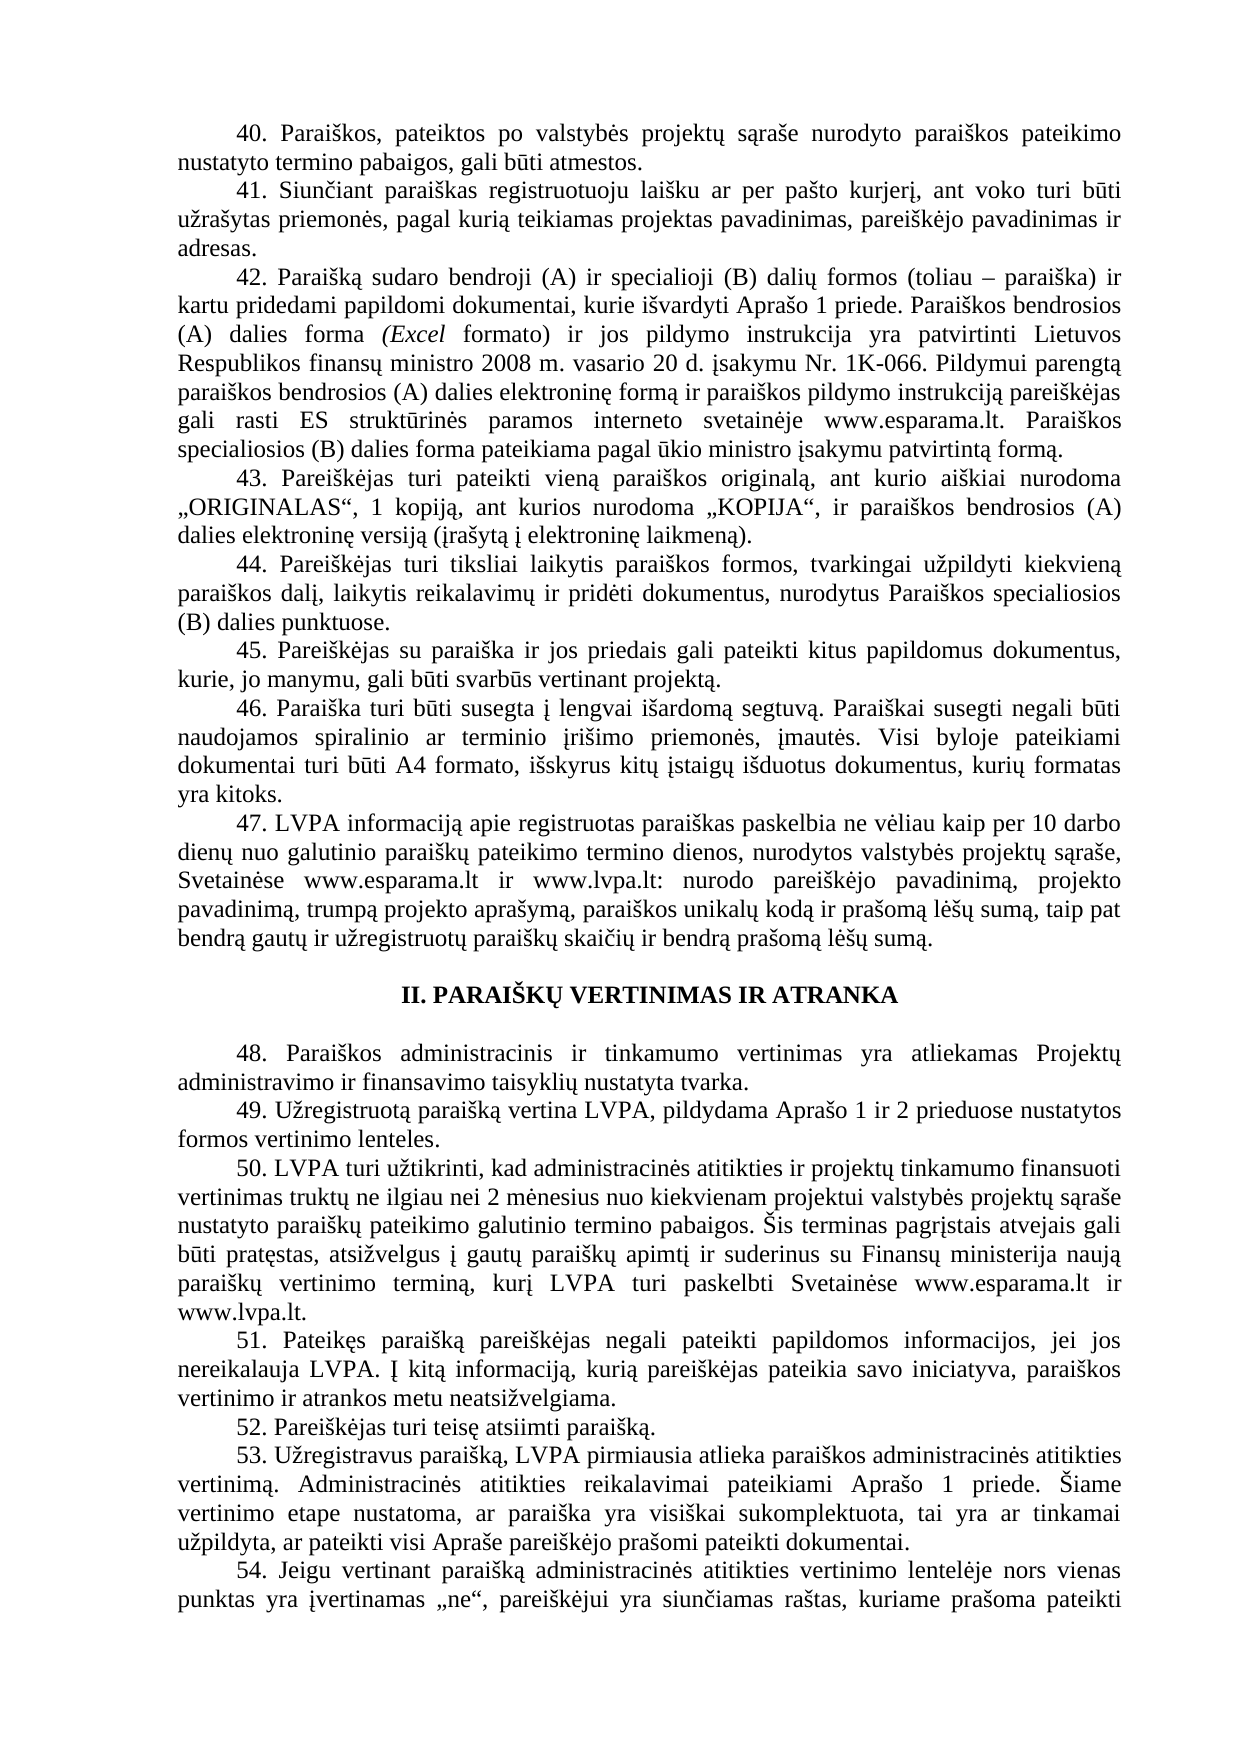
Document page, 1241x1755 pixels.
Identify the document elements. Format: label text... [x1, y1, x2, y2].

text 40. Paraiškos, pateiktos po valstybės projektų sąraše nurodyto paraiškos pateikimo nustatyto termino pabaigos, gali būti atmestos. [177, 118, 1122, 176]
text 44. Pareiškėjas turi tiksliai laikytis paraiškos formos, tvarkingai užpildyti kiekvieną paraiškos dalį, laikytis reikalavimų ir pridėti dokumentus, nurodytus Paraiškos specialiosios (B) dalies punktuose. [177, 549, 1122, 636]
text 41. Siunčiant paraiškas registruotuoju laišku ar per pašto kurjerį, ant voko turi būti užrašytas priemonės, pagal kurią teikiamas projektas pavadinimas, pareiškėjo pavadinimas ir adresas. [177, 176, 1122, 262]
text 52. Pareiškėjas turi teisę atsiimti paraišką. [177, 1412, 1122, 1441]
text 50. LVPA turi užtikrinti, kad administracinės atitikties ir projektų tinkamumo finansuoti vertinimas truktų ne ilgiau nei 2 mėnesius nuo kiekvienam projektui valstybės projektų sąraše nustatyto paraiškų pateikimo galutinio termino pabaigos. Šis terminas pagrįstais atvejais gali būti pratęstas, atsižvelgus į gautų paraiškų apimtį ir suderinus su Finansų ministerija naują paraiškų vertinimo terminą, kurį LVPA turi paskelbti Svetainėse www.esparama.lt ir www.lvpa.lt. [177, 1153, 1122, 1326]
text 53. Užregistravus paraišką, LVPA pirmiausia atlieka paraiškos administracinės atitikties vertinimą. Administracinės atitikties reikalavimai pateikiami Aprašo 1 priede. Šiame vertinimo etape nustatoma, ar paraiška yra visiškai sukomplektuota, tai yra ar tinkamai užpildyta, ar pateikti visi Apraše pareiškėjo prašomi pateikti dokumentai. [177, 1441, 1122, 1556]
text 47. LVPA informaciją apie registruotas paraiškas paskelbia ne vėliau kaip per 10 darbo dienų nuo galutinio paraiškų pateikimo termino dienos, nurodytos valstybės projektų sąraše, Svetainėse www.esparama.lt ir www.lvpa.lt: nurodo pareiškėjo pavadinimą, projekto pavadinimą, trumpą projekto aprašymą, paraiškos unikalų kodą ir prašomą lėšų sumą, taip pat bendrą gautų ir užregistruotų paraiškų skaičių ir bendrą prašomą lėšų sumą. [177, 808, 1122, 952]
text 51. Pateikęs paraišką pareiškėjas negali pateikti papildomos informacijos, jei jos nereikalauja LVPA. Į kitą informaciją, kurią pareiškėjas pateikia savo iniciatyva, paraiškos vertinimo ir atrankos metu neatsižvelgiama. [177, 1326, 1122, 1412]
text 42. Paraišką sudaro bendroji (A) ir specialioji (B) dalių formos (toliau – paraiška) ir kartu pridedami papildomi dokumentai, kurie išvardyti Aprašo 1 priede. Paraiškos bendrosios (A) dalies forma (Excel formato) ir jos pildymo instrukcija yra patvirtinti Lietuvos Respublikos finansų ministro 2008 m. vasario 20 d. įsakymu Nr. 1K-066. Pildymui parengtą paraiškos bendrosios (A) dalies elektroninę formą ir paraiškos pildymo instrukciją pareiškėjas gali rasti ES struktūrinės paramos interneto svetainėje www.esparama.lt. Paraiškos specialiosios (B) dalies forma pateikiama pagal ūkio ministro įsakymu patvirtintą formą. [177, 262, 1122, 463]
text 49. Užregistruotą paraišką vertina LVPA, pildydama Aprašo 1 ir 2 prieduose nustatytos formos vertinimo lenteles. [177, 1096, 1122, 1153]
text 54. Jeigu vertinant paraišką administracinės atitikties vertinimo lentelėje nors vienas punktas yra įvertinamas „ne“, pareiškėjui yra siunčiamas raštas, kuriame prašoma pateikti [177, 1556, 1122, 1613]
text 48. Paraiškos administracinis ir tinkamumo vertinimas yra atliekamas Projektų administravimo ir finansavimo taisyklių nustatyta tvarka. [177, 1038, 1122, 1096]
text 45. Pareiškėjas su paraiška ir jos priedais gali pateikti kitus papildomus dokumentus, kurie, jo manymu, gali būti svarbūs vertinant projektą. [177, 636, 1122, 693]
text 43. Pareiškėjas turi pateikti vieną paraiškos originalą, ant kurio aiškiai nurodoma „ORIGINALAS“, 1 kopiją, ant kurios nurodoma „KOPIJA“, ir paraiškos bendrosios (A) dalies elektroninę versiją (įrašytą į elektroninę laikmeną). [177, 463, 1122, 549]
text 46. Paraiška turi būti susegta į lengvai išardomą segtuvą. Paraiškai susegti negali būti naudojamos spiralinio ar terminio įrišimo priemonės, įmautės. Visi byloje pateikiami dokumentai turi būti A4 formato, išskyrus kitų įstaigų išduotus dokumentus, kurių formatas yra kitoks. [177, 693, 1122, 808]
text II. PARAIŠKŲ VERTINIMAS IR ATRANKA [177, 981, 1122, 1009]
